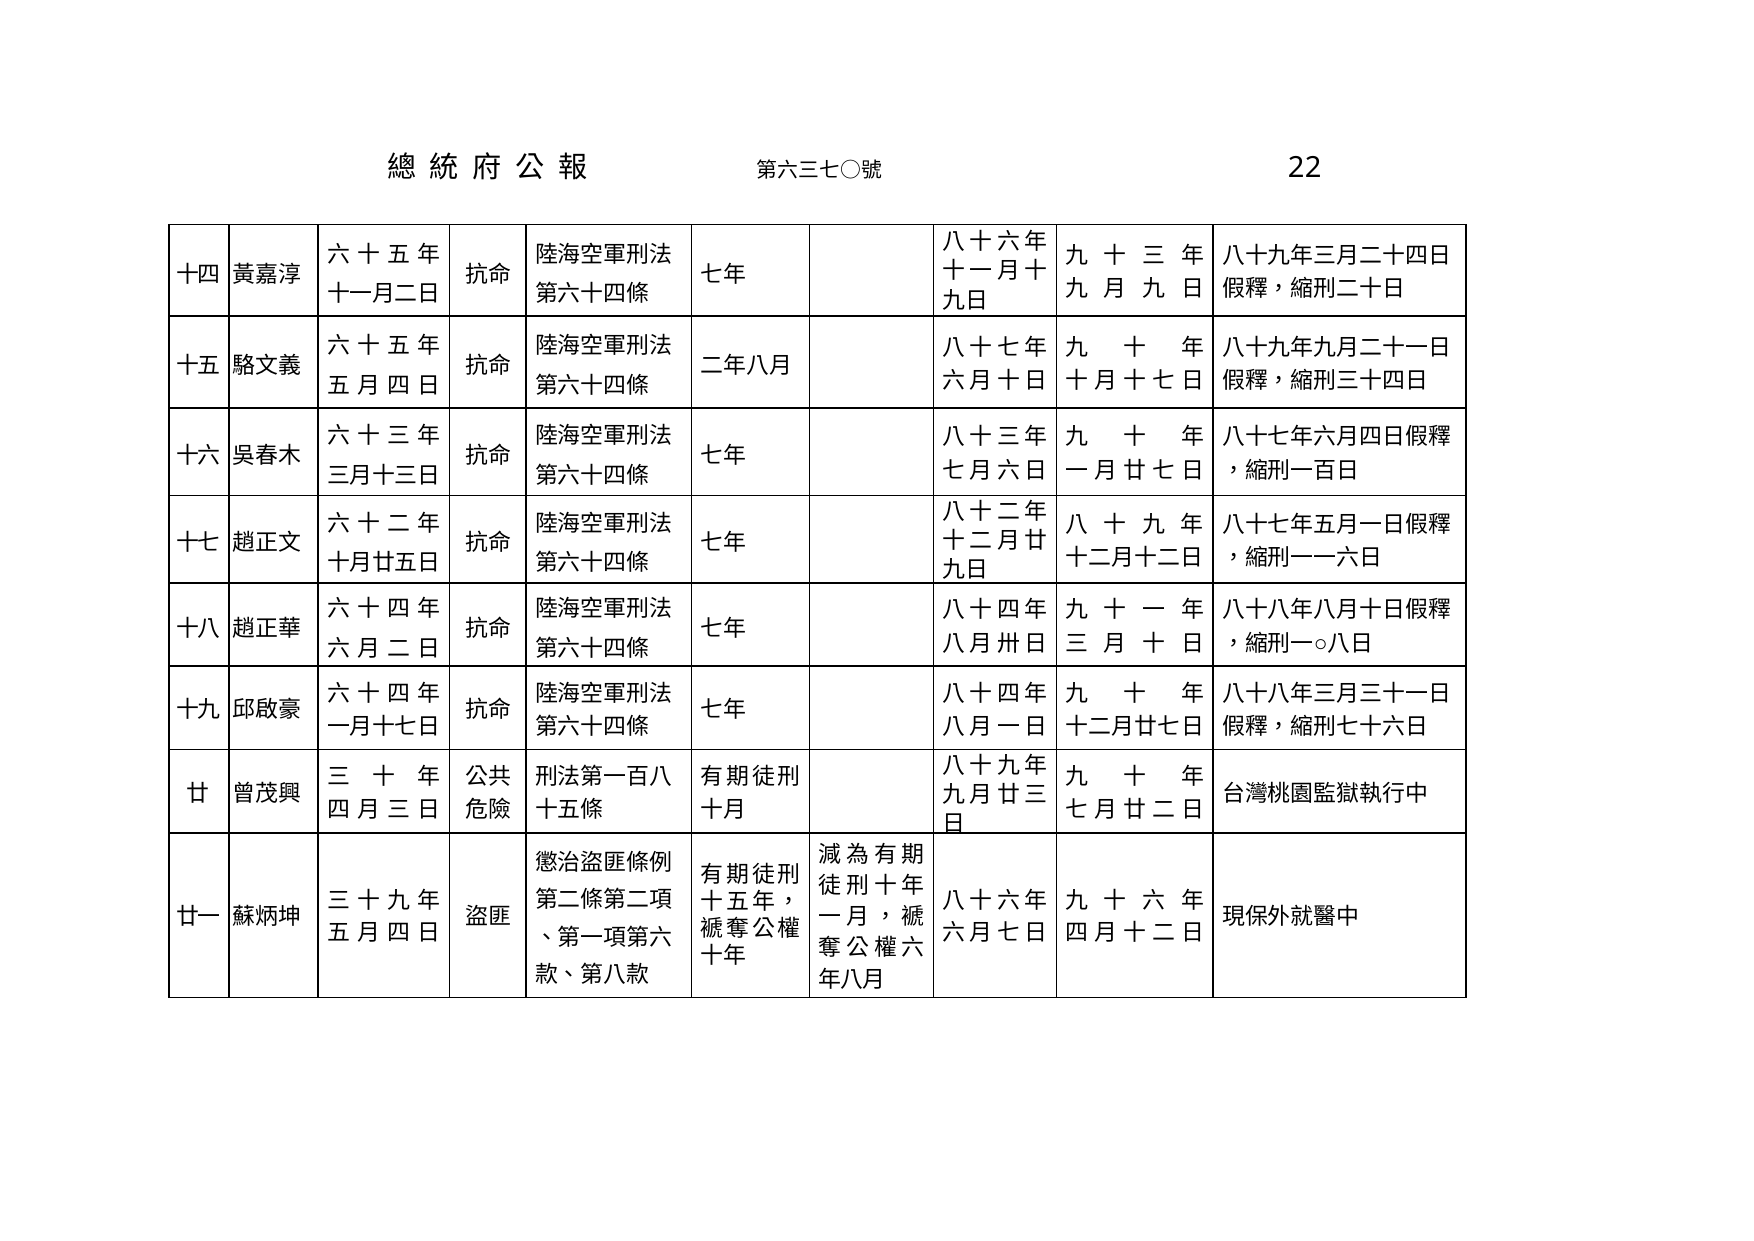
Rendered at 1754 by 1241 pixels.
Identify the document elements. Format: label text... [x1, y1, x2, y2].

table_cell 八十八年八月十日假釋 ，縮刑一○八日 [1214, 584, 1465, 665]
table_cell 七年 [692, 667, 809, 749]
table_header 陸海空軍刑法 第六十四條 [527, 225, 691, 315]
table_cell 十六 [170, 409, 228, 494]
table_header 抗命 [450, 225, 525, 315]
table_cell 公共 危險 [450, 750, 525, 832]
table_cell 台灣桃園監獄執行中 [1214, 750, 1465, 832]
table_cell 六十三年 三月十三日 [319, 409, 449, 494]
table_cell 抗命 [450, 584, 525, 665]
table_cell 刑法第一百八 十五條 [527, 750, 691, 832]
table_header 七年 [692, 225, 809, 315]
table_cell 九十年 七月廿二日 [1057, 750, 1212, 832]
table_cell 八十四年 八月一日 [934, 667, 1056, 749]
table_cell 有期徒刑十月 [692, 750, 809, 832]
table_cell 蘇炳坤 [230, 834, 317, 997]
table_cell 九十年 十二月廿七日 [1057, 667, 1212, 749]
table_cell 八十三年 七月六日 [934, 409, 1056, 494]
table_cell 曾茂興 [230, 750, 317, 832]
table_cell 十五 [170, 317, 228, 407]
table_cell [810, 667, 933, 749]
table_cell 有期徒刑十五年，褫奪公權十年 [692, 834, 809, 997]
table_cell 陸海空軍刑法 第六十四條 [527, 667, 691, 749]
table_cell 減為有期徒刑十年一月，褫奪公權六年八月 [810, 834, 933, 997]
table_cell 七年 [692, 409, 809, 494]
table_cell 八十六年 六月七日 [934, 834, 1056, 997]
table_cell 八十九年九月二十一日 假釋，縮刑三十四日 [1214, 317, 1465, 407]
table_cell 十七 [170, 496, 228, 582]
table_header 八十六年十一月十九日 [934, 225, 1056, 315]
table_cell 陸海空軍刑法 第六十四條 [527, 317, 691, 407]
table_cell 七年 [692, 584, 809, 665]
table_cell [810, 584, 933, 665]
table_cell 抗命 [450, 667, 525, 749]
table_cell 陸海空軍刑法 第六十四條 [527, 584, 691, 665]
table_cell [810, 409, 933, 494]
table_cell 駱文義 [230, 317, 317, 407]
table_cell 九十一年 三月十日 [1057, 584, 1212, 665]
table_cell 盜匪 [450, 834, 525, 997]
table_cell [810, 750, 933, 832]
table_header 六十五年 十一月二日 [319, 225, 449, 315]
table_cell 八十九年九月廿三日 [934, 750, 1056, 832]
table_header [810, 225, 933, 315]
table_cell 九十六年 四月十二日 [1057, 834, 1212, 997]
table_header 九十三年 九月九日 [1057, 225, 1212, 315]
table_cell 八十七年 六月十日 [934, 317, 1056, 407]
table_cell 八十四年 八月卅日 [934, 584, 1056, 665]
table_cell 九十年 十月十七日 [1057, 317, 1212, 407]
table_cell 三十年 四月三日 [319, 750, 449, 832]
table_cell 十九 [170, 667, 228, 749]
table_cell 廿 [170, 750, 228, 832]
table_cell 六十二年 十月廿五日 [319, 496, 449, 582]
table_cell 六十四年 六月二日 [319, 584, 449, 665]
table_cell 八十七年六月四日假釋 ，縮刑一百日 [1214, 409, 1465, 494]
table_cell 八十二年十二月廿九日 [934, 496, 1056, 582]
table_cell 八十八年三月三十一日 假釋，縮刑七十六日 [1214, 667, 1465, 749]
table_cell 九十年 一月廿七日 [1057, 409, 1212, 494]
table_cell [810, 317, 933, 407]
table_cell 抗命 [450, 317, 525, 407]
table_cell 現保外就醫中 [1214, 834, 1465, 997]
table_cell 趙正華 [230, 584, 317, 665]
table_cell 懲治盜匪條例 第二條第二項 、第一項第六 款、第八款 [527, 834, 691, 997]
table_cell 六十四年 一月十七日 [319, 667, 449, 749]
table_cell 抗命 [450, 496, 525, 582]
table_cell 八十七年五月一日假釋 ，縮刑一一六日 [1214, 496, 1465, 582]
table_cell 八十九年 十二月十二日 [1057, 496, 1212, 582]
table_cell 抗命 [450, 409, 525, 494]
table_cell 吳春木 [230, 409, 317, 494]
table_cell 六十五年 五月四日 [319, 317, 449, 407]
table_cell 十八 [170, 584, 228, 665]
table_header 八十九年三月二十四日 假釋，縮刑二十日 [1214, 225, 1465, 315]
table_cell 邱啟豪 [230, 667, 317, 749]
table_cell [810, 496, 933, 582]
table_cell 三十九年 五月四日 [319, 834, 449, 997]
table_header 黃嘉淳 [230, 225, 317, 315]
table_cell 七年 [692, 496, 809, 582]
table_cell 廿一 [170, 834, 228, 997]
table_cell 趙正文 [230, 496, 317, 582]
table_cell 二年八月 [692, 317, 809, 407]
table_cell 陸海空軍刑法 第六十四條 [527, 409, 691, 494]
table_header 十四 [170, 225, 228, 315]
table_cell 陸海空軍刑法 第六十四條 [527, 496, 691, 582]
